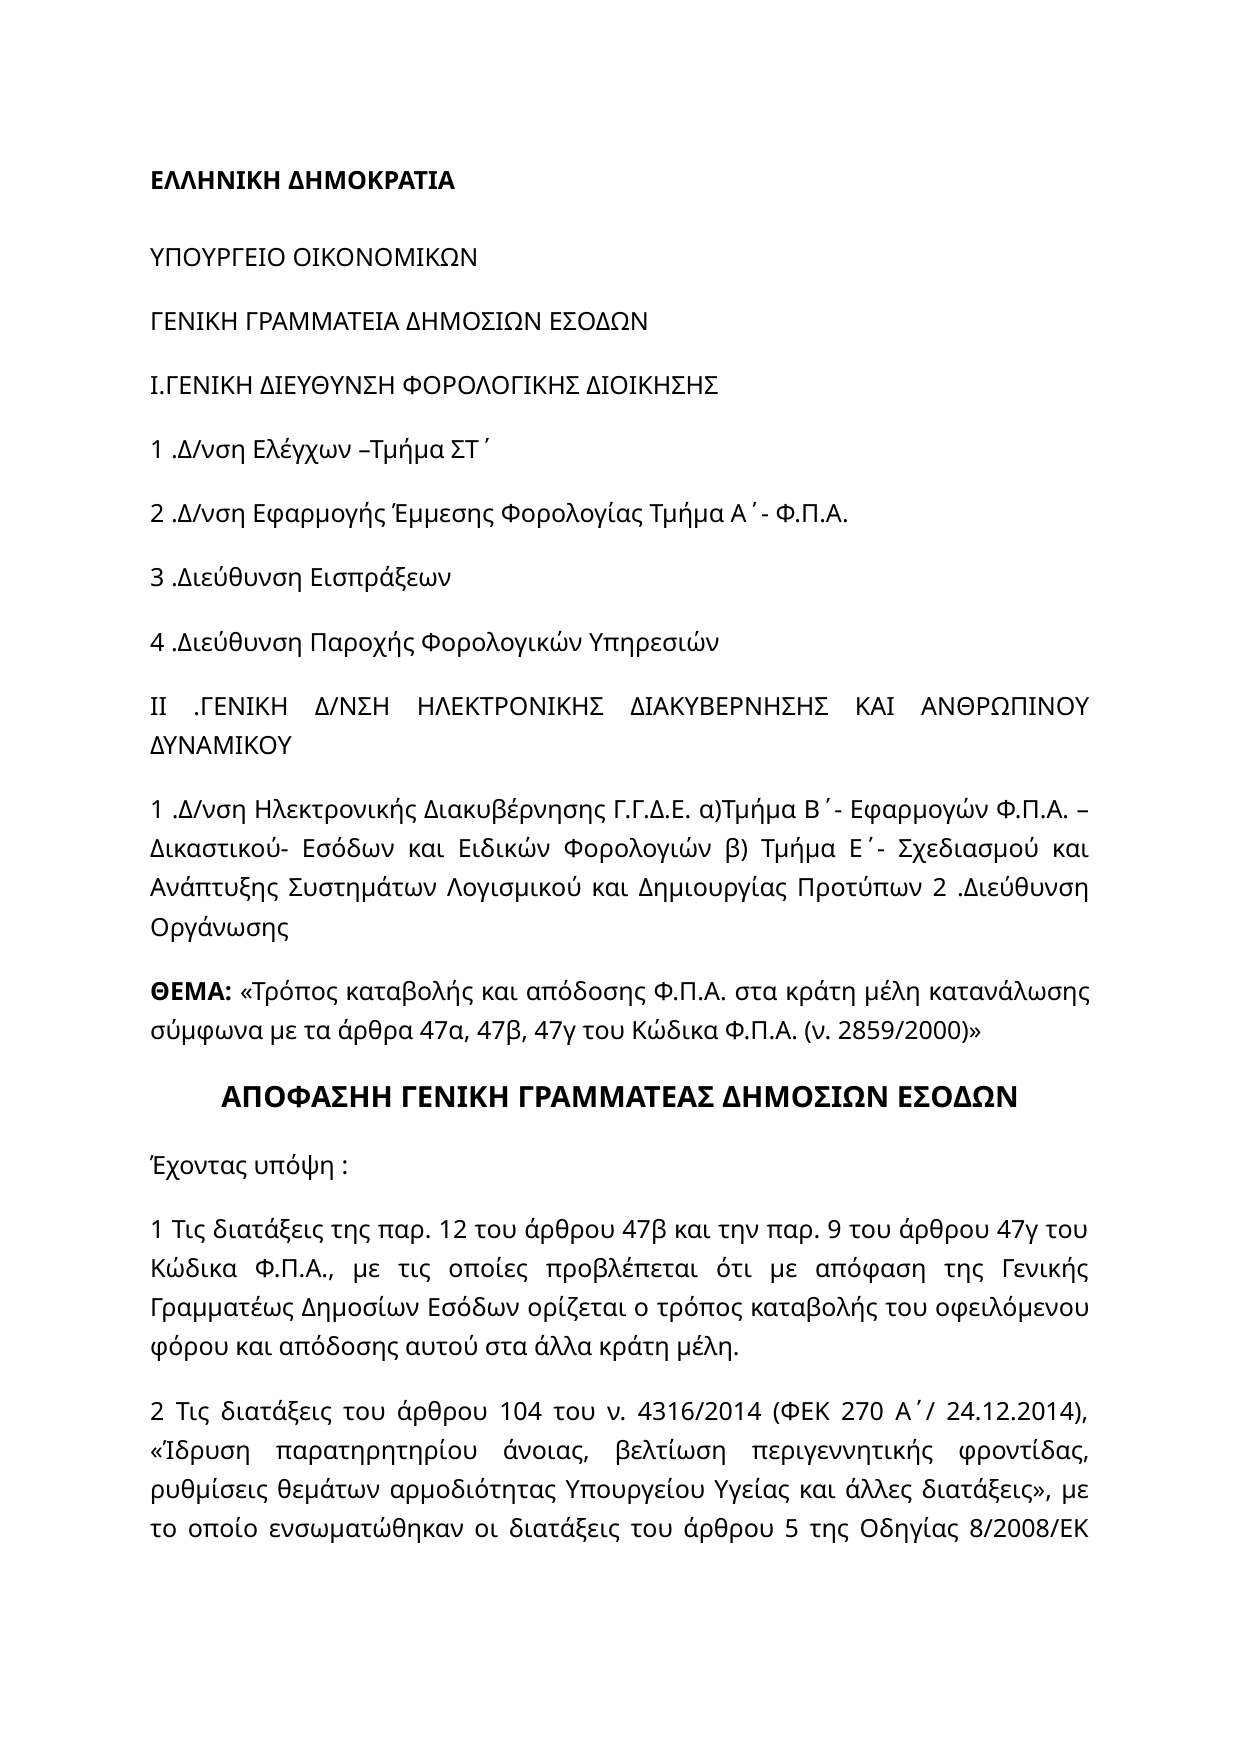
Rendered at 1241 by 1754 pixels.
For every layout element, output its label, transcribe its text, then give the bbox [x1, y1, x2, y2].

text 4 .Διεύθυνση Παροχής Φορολογικών Υπηρεσιών [150, 624, 1090, 658]
title ΕΛΛΗΝΙΚΗ ΔΗΜΟΚΡΑΤΙΑ [150, 162, 1090, 197]
text ΘΕΜΑ: «Τρόπος καταβολής και απόδοσης Φ.Π.Α. στα κράτη μέλη κατανάλωσης σύμφωνα με τα άρθρα 47α, 47β, 47γ του Κώδικα Φ.Π.Α. (ν. 2859/2000)» [150, 973, 1090, 1047]
text 2 Τις διατάξεις του άρθρου 104 του ν. 4316/2014 (ΦΕΚ 270 Α΄/ 24.12.2014), «Ίδρυση παρατηρητηρίου άνοιας, βελτίωση περιγεννητικής φροντίδας, ρυθμίσεις θεμάτων αρμοδιότητας Υπουργείου Υγείας και άλλες διατάξεις», με το οποίο ενσωματώθηκαν οι διατάξεις του άρθρου 5 της Οδηγίας 8/2008/ΕΚ [150, 1393, 1090, 1545]
text ΥΠΟΥΡΓΕΙΟ ΟΙΚΟΝΟΜΙΚΩΝ [150, 239, 1090, 273]
text 1 .Δ/νση Ηλεκτρονικής Διακυβέρνησης Γ.Γ.Δ.Ε. α)Τμήμα Β΄- Εφαρμογών Φ.Π.Α. – Δικαστικού- Εσόδων και Ειδικών Φορολογιών β) Τμήμα Ε΄- Σχεδιασμού και Ανάπτυξης Συστημάτων Λογισμικού και Δημιουργίας Προτύπων 2 .Διεύθυνση Οργάνωσης [150, 792, 1090, 943]
text 3 .Διεύθυνση Εισπράξεων [150, 560, 1090, 594]
text 2 .Δ/νση Εφαρμογής Έμμεσης Φορολογίας Τμήμα Α΄- Φ.Π.Α. [150, 496, 1090, 530]
text ΓΕΝΙΚΗ ΓΡΑΜΜΑΤΕΙΑ ΔΗΜΟΣΙΩΝ ΕΣΟΔΩΝ [150, 303, 1090, 337]
text Έχοντας υπόψη : [150, 1147, 1090, 1181]
text 1 Τις διατάξεις της παρ. 12 του άρθρου 47β και την παρ. 9 του άρθρου 47γ του Κώδικα Φ.Π.Α., με τις οποίες προβλέπεται ότι με απόφαση της Γενικής Γραμματέως Δημοσίων Εσόδων ορίζεται ο τρόπος καταβολής του οφειλόμενου φόρου και απόδοσης αυτού στα άλλα κράτη μέλη. [150, 1211, 1090, 1363]
text ΑΠΟΦΑΣΗΗ ΓΕΝΙΚΗ ΓΡΑΜΜΑΤΕΑΣ ΔΗΜΟΣΙΩΝ ΕΣΟΔΩΝ [150, 1077, 1090, 1116]
text II .ΓΕΝΙΚΗ Δ/ΝΣΗ ΗΛΕΚΤΡΟΝΙΚΗΣ ΔΙΑΚΥΒΕΡΝΗΣΗΣ ΚΑΙ ΑΝΘΡΩΠΙΝΟΥ ΔΥΝΑΜΙΚΟΥ [150, 688, 1090, 762]
text 1 .Δ/νση Ελέγχων –Τμήμα ΣΤ΄ [150, 432, 1090, 466]
text I.ΓΕΝΙΚΗ ΔΙΕΥΘΥΝΣΗ ΦΟΡΟΛΟΓΙΚΗΣ ΔΙΟΙΚΗΣΗΣ [150, 367, 1090, 402]
